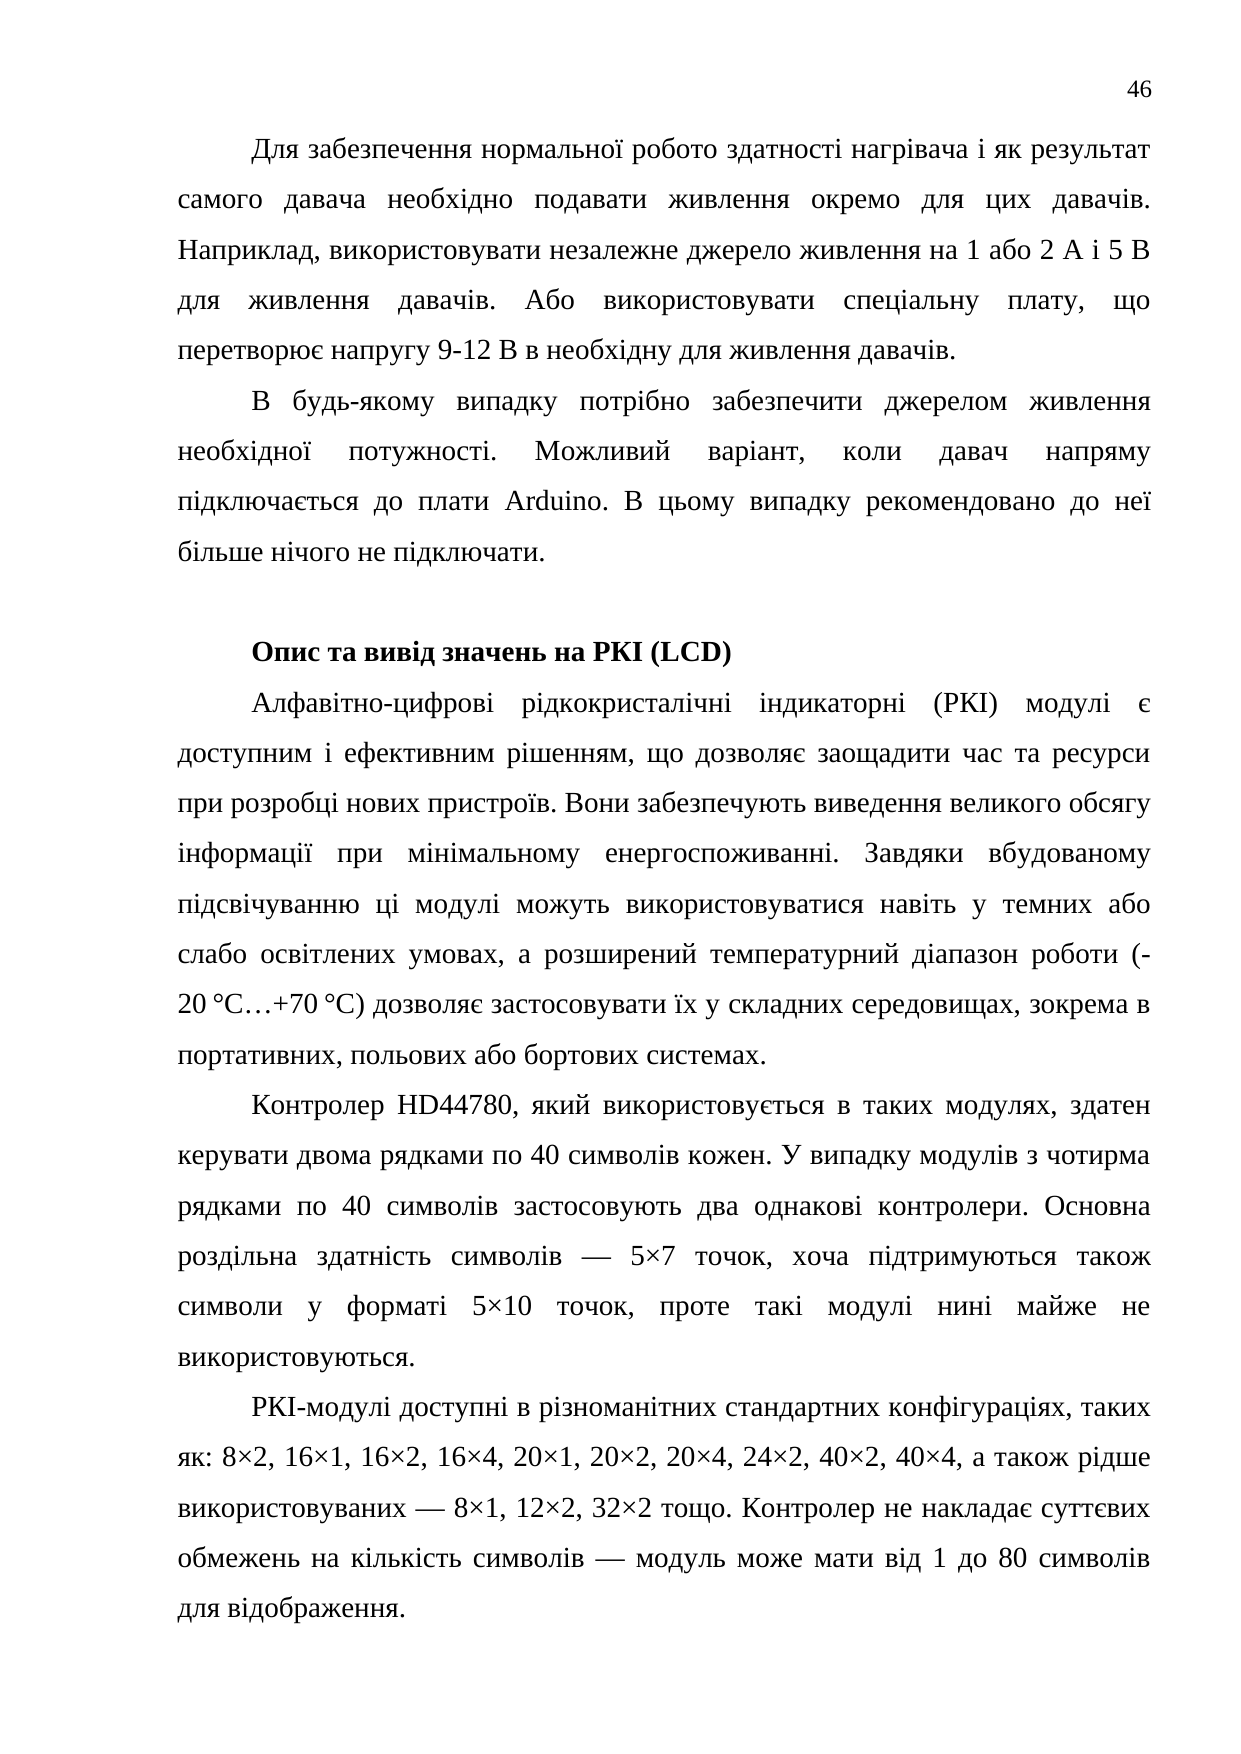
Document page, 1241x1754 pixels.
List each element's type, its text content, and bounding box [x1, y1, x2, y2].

text Опис та вивід значень на РКІ (LCD) [177, 634, 1152, 668]
text РКІ-модулі доступні в різноманітних стандартних конфігураціях, таких як: 8×2, 16×1, 16×2, 16×4, 20×1, 20×2, 20×4, 24×2, 40×2, 40×4, а також рідше використовуваних — 8×1, 12×2, 32×2 тощо. Контролер не накладає суттєвих обмежень на кількість символів — модуль може мати від 1 до 80 символів для відображення. [177, 1389, 1152, 1624]
text Для забезпечення нормальної робото здатності нагрівача і як результат самого давача необхідно подавати живлення окремо для цих давачів. Наприклад, використовувати незалежне джерело живлення на 1 або 2 А і 5 В для живлення давачів. Або використовувати спеціальну плату, що перетворює напругу 9-12 В в необхідну для живлення давачів. [177, 131, 1152, 366]
text В будь-якому випадку потрібно забезпечити джерелом живлення необхідної потужності. Можливий варіант, коли давач напряму підключається до плати Arduino. В цьому випадку рекомендовано до неї більше нічого не підключати. [177, 383, 1152, 567]
text Алфавітно-цифрові рідкокристалічні індикаторні (РКІ) модулі є доступним і ефективним рішенням, що дозволяє заощадити час та ресурси при розробці нових пристроїв. Вони забезпечують виведення великого обсягу інформації при мінімальному енергоспоживанні. Завдяки вбудованому підсвічуванню ці модулі можуть використовуватися навіть у темних або слабо освітлених умовах, а розширений температурний діапазон роботи (-20 °C…+70 °C) дозволяє застосовувати їх у складних середовищах, зокрема в портативних, польових або бортових системах. [177, 685, 1152, 1070]
text Контролер HD44780, який використовується в таких модулях, здатен керувати двома рядками по 40 символів кожен. У випадку модулів з чотирма рядками по 40 символів застосовують два однакові контролери. Основна роздільна здатність символів — 5×7 точок, хоча підтримуються також символи у форматі 5×10 точок, проте такі модулі нині майже не використовуються. [177, 1087, 1152, 1372]
